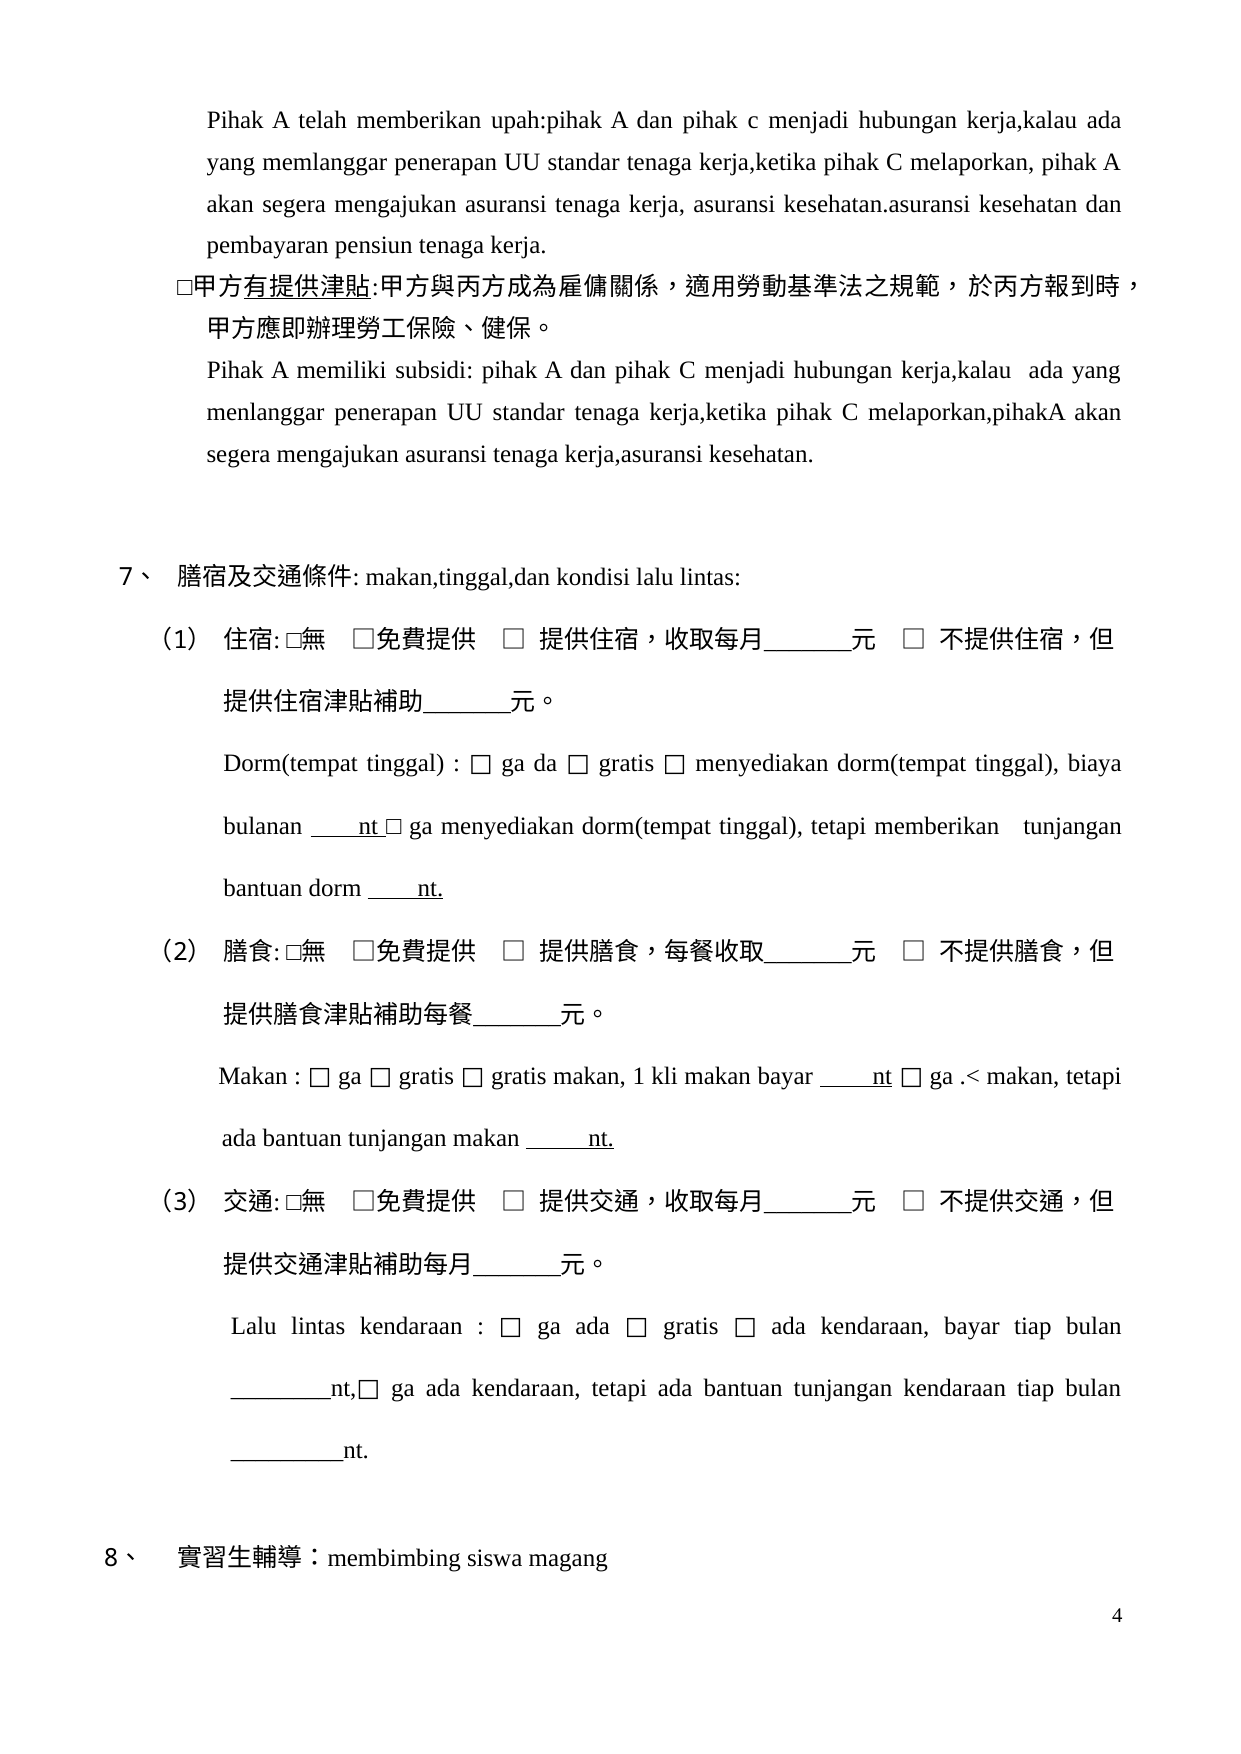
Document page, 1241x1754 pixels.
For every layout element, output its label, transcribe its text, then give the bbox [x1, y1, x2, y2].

text □甲方有提供津貼:甲方與丙方成為雇傭關係，適用勞動基準法之規範，於丙方報到時，甲方應即辦理勞工保險、健保。 [177, 262, 1122, 346]
list 膳宿及交通條件: makan,tinggal,dan kondisi lalu lintas: [118, 533, 1122, 596]
text Makan : □ ga □ gratis □ gratis makan, 1 kli makan bayar nt □ ga .< makan, tetapi ada bantuan tunjangan makan nt. [218, 1033, 1122, 1158]
list 實習生輔導：membimbing siswa magang [103, 1533, 1122, 1575]
text Dorm(tempat tinggal) : □ ga da □ gratis □ menyediakan dorm(tempat tinggal), biaya bulanan nt □ ga menyediakan dorm(tempat tinggal), tetapi memberikan tunjangan bantuan dorm nt. [223, 721, 1122, 908]
list 膳食: □無 □免費提供 □ 提供膳食，每餐收取_______元 □ 不提供膳食，但提供膳食津貼補助每餐_______元。 [148, 908, 1122, 1033]
list 交通: □無 □免費提供 □ 提供交通，收取每月_______元 □ 不提供交通，但提供交通津貼補助每月_______元。 [148, 1158, 1122, 1283]
text Pihak A memiliki subsidi: pihak A dan pihak C menjadi hubungan kerja,kalau ada yang menlanggar penerapan UU standar tenaga kerja,ketika pihak C melaporkan,pihakA akan segera mengajukan asuransi tenaga kerja,asuransi kesehatan. [206, 346, 1122, 471]
list 住宿: □無 □免費提供 □ 提供住宿，收取每月_______元 □ 不提供住宿，但提供住宿津貼補助_______元。 [148, 596, 1122, 721]
text Pihak A telah memberikan upah:pihak A dan pihak c menjadi hubungan kerja,kalau ada yang memlanggar penerapan UU standar tenaga kerja,ketika pihak C melaporkan, pihak A akan segera mengajukan asuransi tenaga kerja, asuransi kesehatan.asuransi kesehatan dan pembayaran pensiun tenaga kerja. [206, 96, 1122, 262]
text Lalu lintas kendaraan : □ ga ada □ gratis □ ada kendaraan, bayar tiap bulan ________nt,□ ga ada kendaraan, tetapi ada bantuan tunjangan kendaraan tiap bulan _________nt. [231, 1283, 1122, 1471]
